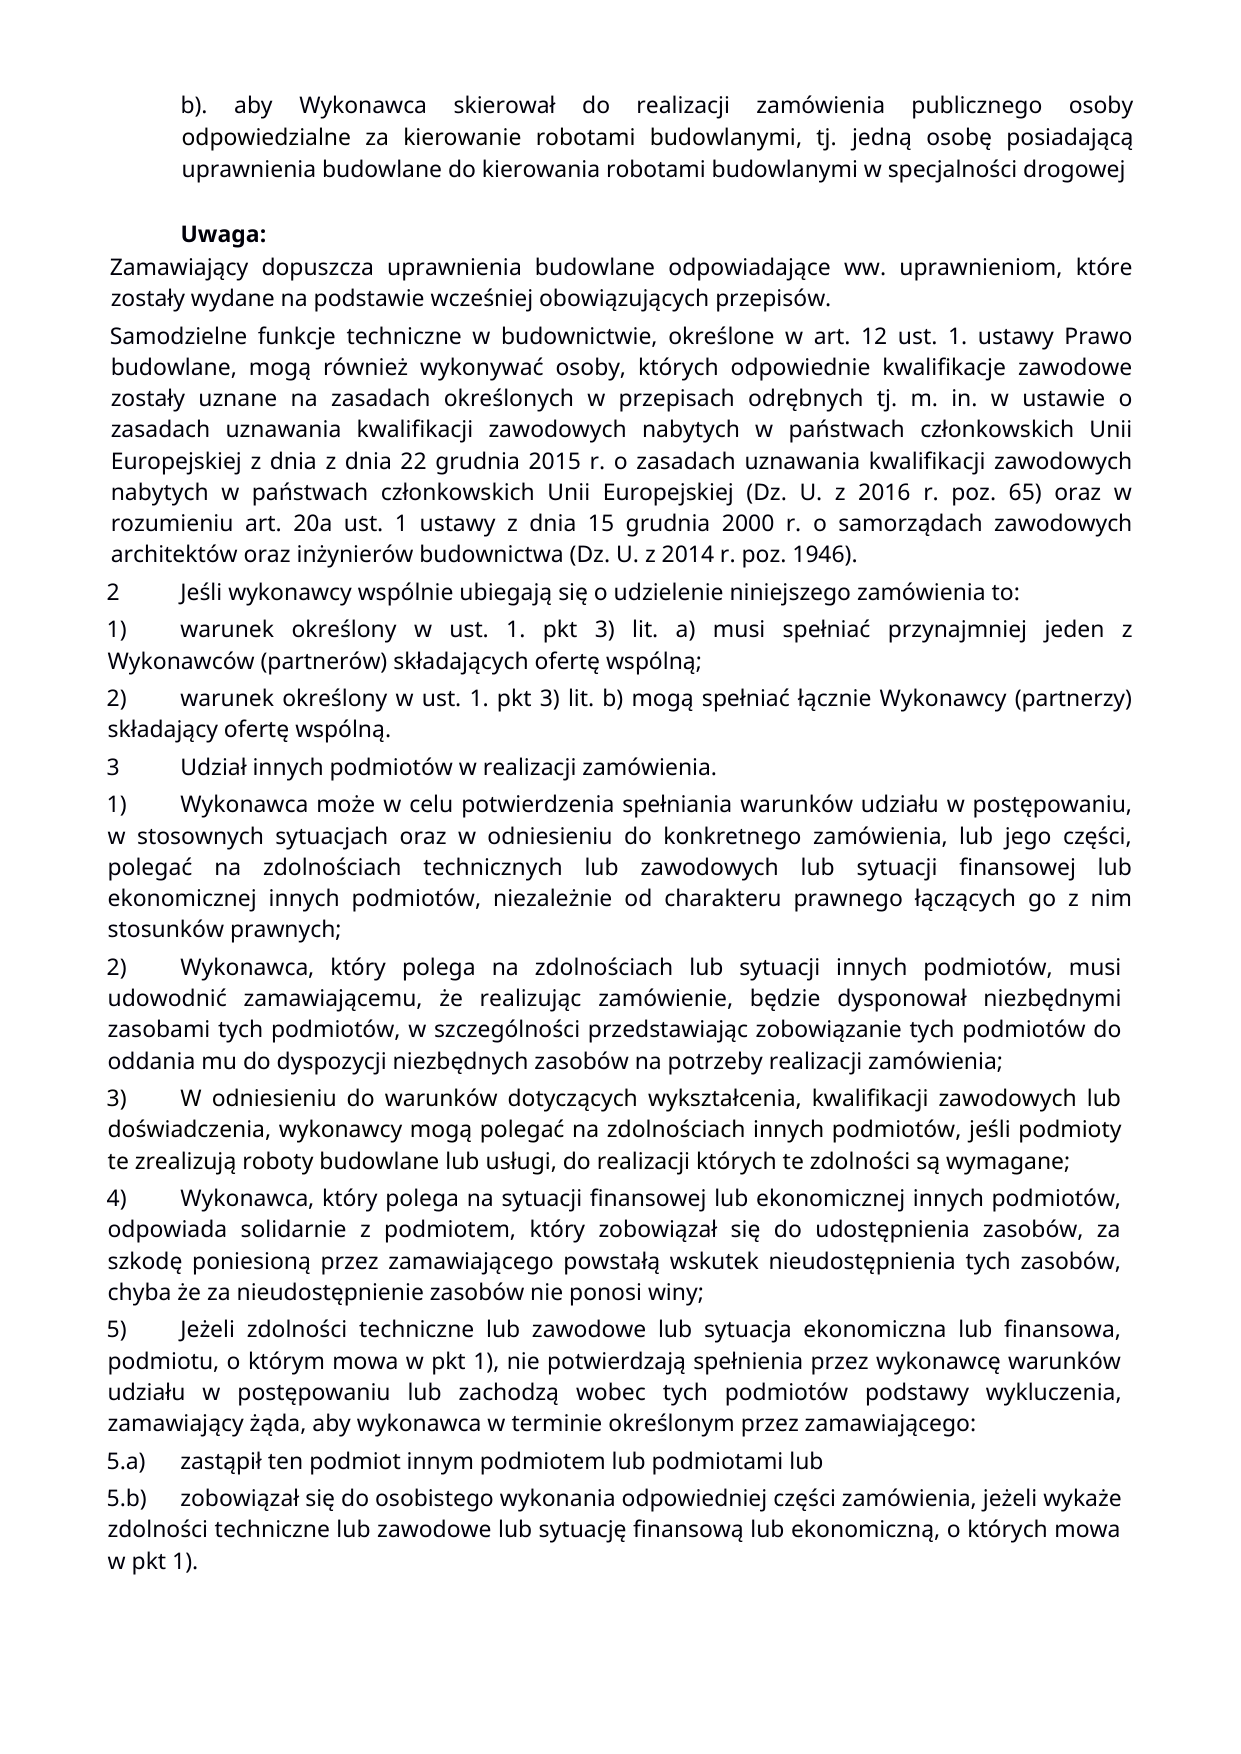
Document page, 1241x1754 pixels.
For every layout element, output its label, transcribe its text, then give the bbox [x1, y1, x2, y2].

text Samodzielne funkcje techniczne w budownictwie, określone w art. 12 ust. 1. ustawy Prawo budowlane, mogą również wykonywać osoby, których odpowiednie kwalifikacje zawodowe zostały uznane na zasadach określonych w przepisach odrębnych tj. m. in. w ustawie o zasadach uznawania kwalifikacji zawodowych nabytych w państwach członkowskich Unii Europejskiej z dnia z dnia 22 grudnia 2015 r. o zasadach uznawania kwalifikacji zawodowych nabytych w państwach członkowskich Unii Europejskiej (Dz. U. z 2016 r. poz. 65) oraz w rozumieniu art. 20a ust. 1 ustawy z dnia 15 grudnia 2000 r. o samorządach zawodowych architektów oraz inżynierów budownictwa (Dz. U. z 2014 r. poz. 1946). [109, 319, 1133, 569]
list warunek określony w ust. 1. pkt 3) lit. b) mogą spełniać łącznie Wykonawcy (partnerzy) składający ofertę wspólną. [106, 682, 1133, 744]
list b). aby Wykonawca skierował do realizacji zamówienia publicznego osoby odpowiedzialne za kierowanie robotami budowlanymi, tj. jedną osobę posiadającą uprawnienia budowlane do kierowania robotami budowlanymi w specjalności drogowej [180, 89, 1134, 184]
list zobowiązał się do osobistego wykonania odpowiedniej części zamówienia, jeżeli wykaże zdolności techniczne lub zawodowe lub sytuację finansową lub ekonomiczną, o których mowa w pkt 1). [106, 1482, 1122, 1576]
list zastąpił ten podmiot innym podmiotem lub podmiotami lub [106, 1444, 1122, 1476]
list Uwaga: [180, 218, 1134, 249]
list Wykonawca, który polega na sytuacji finansowej lub ekonomicznej innych podmiotów, odpowiada solidarnie z podmiotem, który zobowiązał się do udostępnienia zasobów, za szkodę poniesioną przez zamawiającego powstałą wskutek nieudostępnienia tych zasobów, chyba że za nieudostępnienie zasobów nie ponosi winy; [106, 1182, 1122, 1307]
list Jeśli wykonawcy wspólnie ubiegają się o udzielenie niniejszego zamówienia to: [106, 576, 1133, 607]
list Jeżeli zdolności techniczne lub zawodowe lub sytuacja ekonomiczna lub finansowa, podmiotu, o którym mowa w pkt 1), nie potwierdzają spełnienia przez wykonawcę warunków udziału w postępowaniu lub zachodzą wobec tych podmiotów podstawy wykluczenia, zamawiający żąda, aby wykonawca w terminie określonym przez zamawiającego: [106, 1313, 1122, 1438]
list warunek określony w ust. 1. pkt 3) lit. a) musi spełniać przynajmniej jeden z Wykonawców (partnerów) składających ofertę wspólną; [106, 613, 1133, 676]
list Wykonawca może w celu potwierdzenia spełniania warunków udziału w postępowaniu, w stosownych sytuacjach oraz w odniesieniu do konkretnego zamówienia, lub jego części, polegać na zdolnościach technicznych lub zawodowych lub sytuacji finansowej lub ekonomicznej innych podmiotów, niezależnie od charakteru prawnego łączących go z nim stosunków prawnych; [106, 788, 1133, 944]
list W odniesieniu do warunków dotyczących wykształcenia, kwalifikacji zawodowych lub doświadczenia, wykonawcy mogą polegać na zdolnościach innych podmiotów, jeśli podmioty te zrealizują roboty budowlane lub usługi, do realizacji których te zdolności są wymagane; [106, 1082, 1122, 1176]
text Zamawiający dopuszcza uprawnienia budowlane odpowiadające ww. uprawnieniom, które zostały wydane na podstawie wcześniej obowiązujących przepisów. [109, 251, 1133, 313]
list Wykonawca, który polega na zdolnościach lub sytuacji innych podmiotów, musi udowodnić zamawiającemu, że realizując zamówienie, będzie dysponował niezbędnymi zasobami tych podmiotów, w szczególności przedstawiając zobowiązanie tych podmiotów do oddania mu do dyspozycji niezbędnych zasobów na potrzeby realizacji zamówienia; [106, 951, 1122, 1076]
list Udział innych podmiotów w realizacji zamówienia. [106, 751, 1133, 782]
